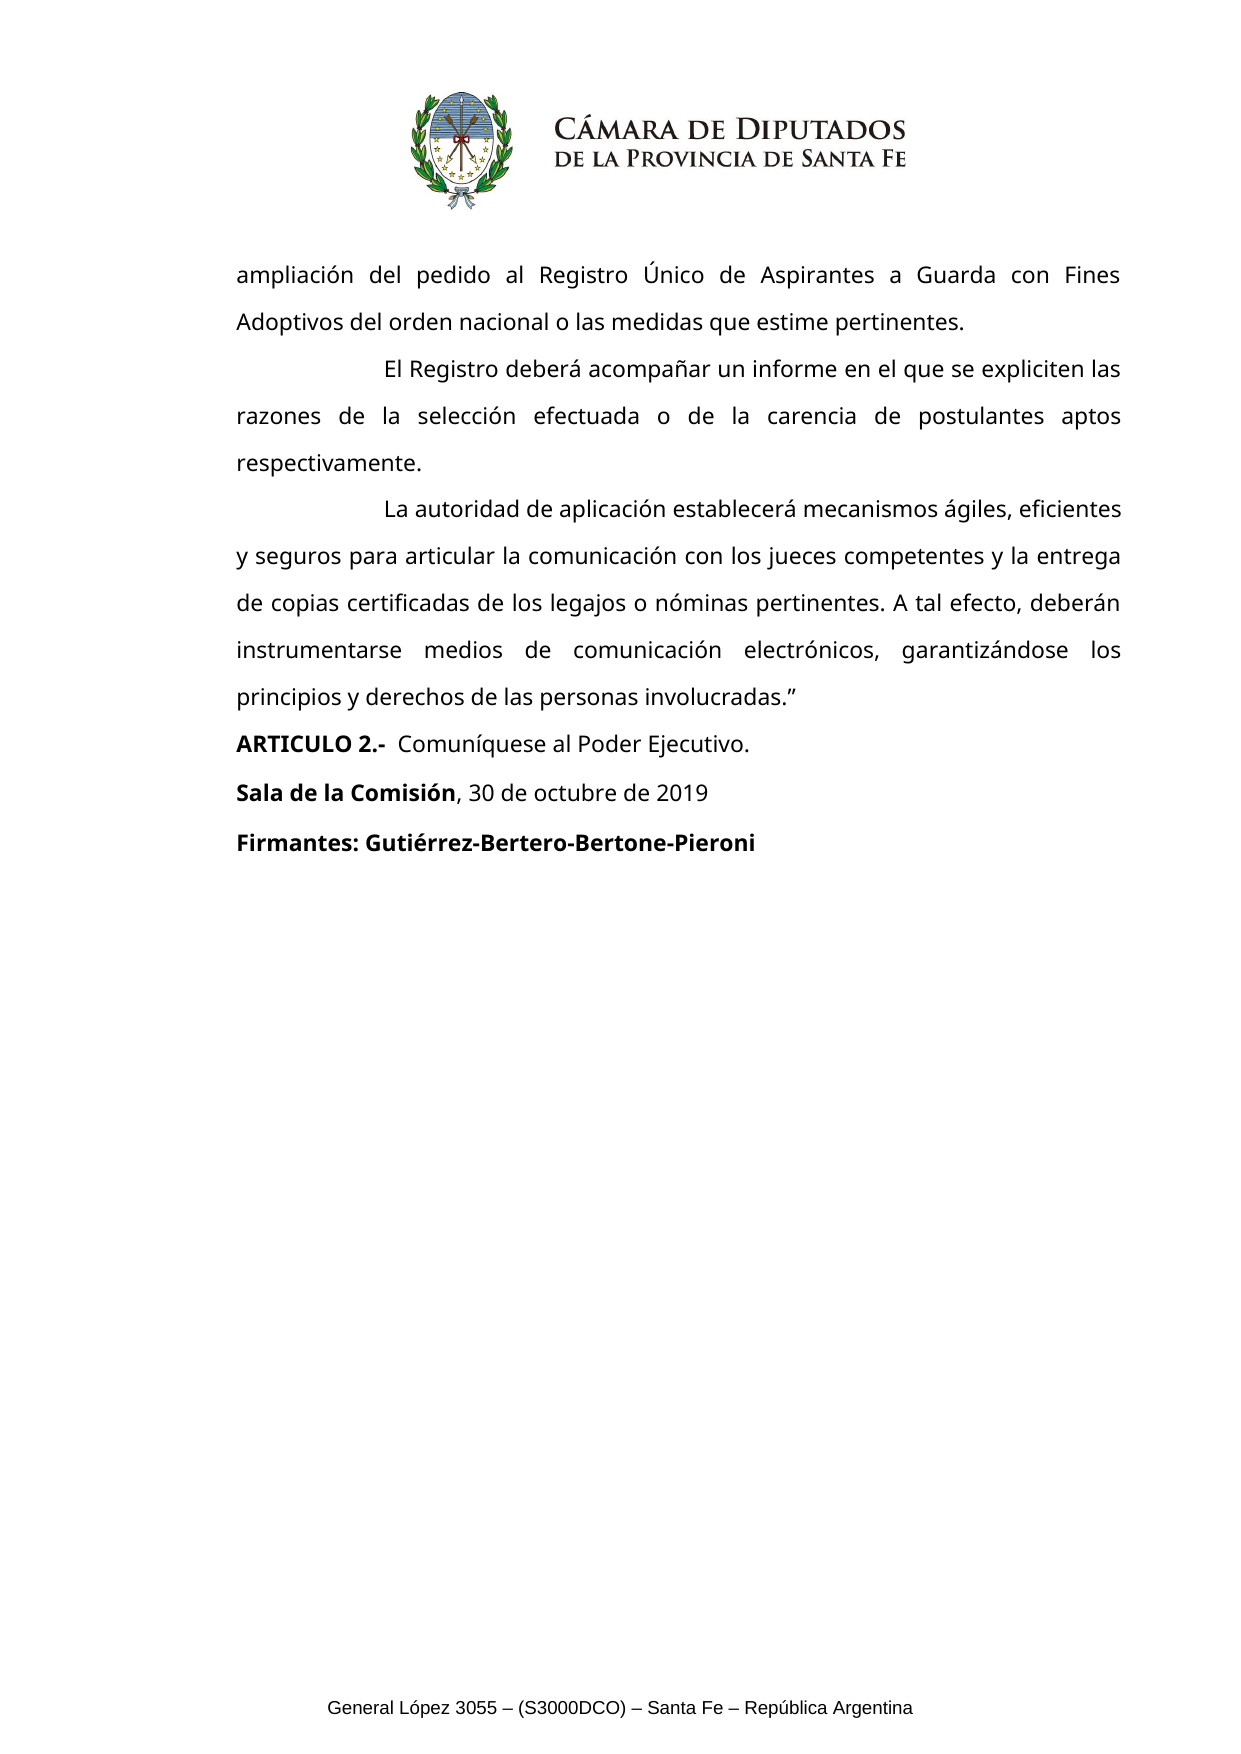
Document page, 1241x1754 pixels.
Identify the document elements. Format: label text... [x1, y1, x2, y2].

text Sala de la Comisión, 30 de octubre de 2019 [236, 777, 1122, 808]
text ARTICULO 2.- Comuníquese al Poder Ejecutivo. [236, 728, 1122, 759]
text ampliación del pedido al Registro Único de Aspirantes a Guarda con Fines Adoptivos del orden nacional o las medidas que estime pertinentes. [236, 259, 1122, 337]
picture [410, 92, 906, 214]
text Firmantes: Gutiérrez-Bertero-Bertone-Pieroni [236, 827, 1122, 858]
text El Registro deberá acompañar un informe en el que se expliciten las razones de la selección efectuada o de la carencia de postulantes aptos respectivamente. [236, 353, 1122, 478]
text La autoridad de aplicación establecerá mecanismos ágiles, eficientes y seguros para articular la comunicación con los jueces competentes y la entrega de copias certificadas de los legajos o nóminas pertinentes. A tal efecto, deberán instrumentarse medios de comunicación electrónicos, garantizándose los principios y derechos de las personas involucradas.” [236, 493, 1122, 712]
